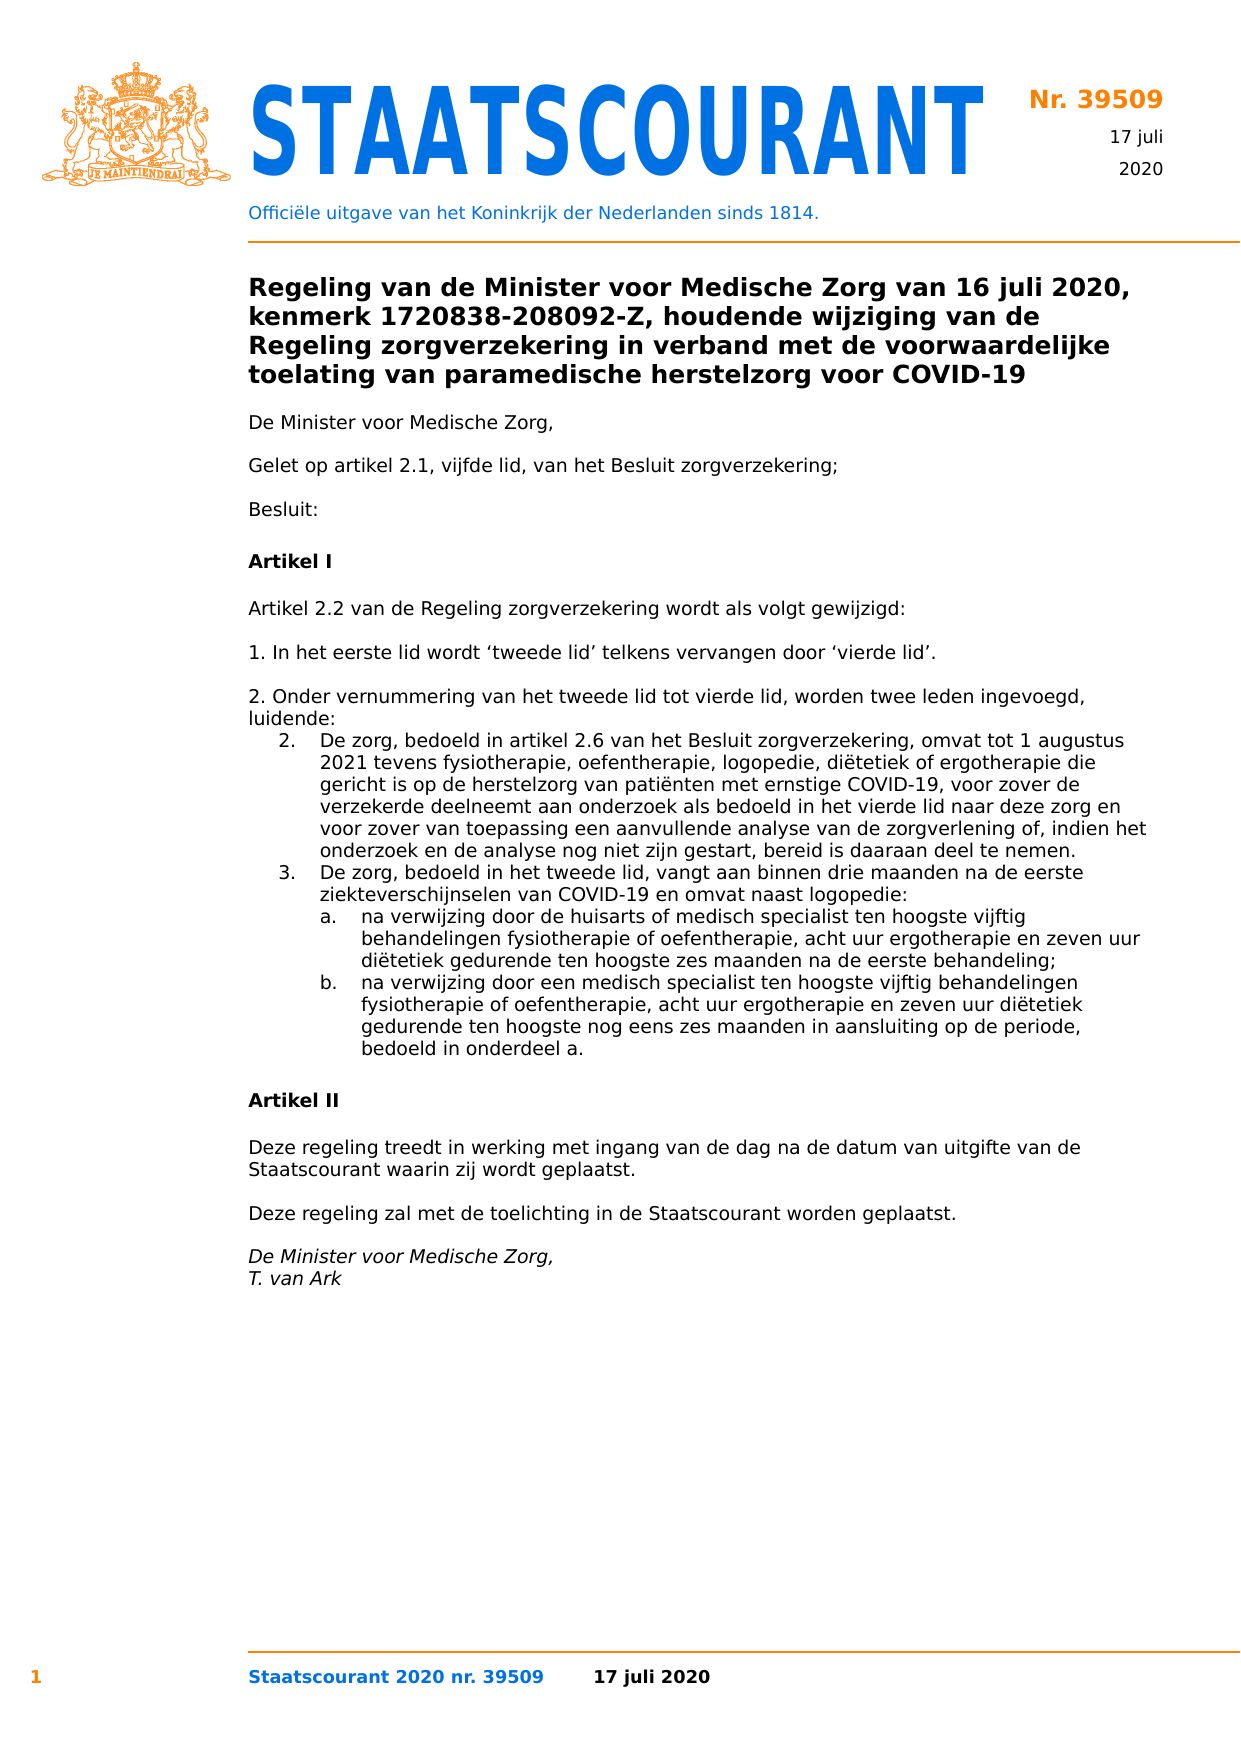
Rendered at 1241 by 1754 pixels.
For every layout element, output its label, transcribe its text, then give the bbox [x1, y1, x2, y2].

text 3. De zorg, bedoeld in het tweede lid, vangt aan binnen drie maanden na de eerste ziekteverschijnselen van COVID-19 en omvat naast logopedie: [278, 862, 1163, 906]
text De Minister voor Medische Zorg, T. van Ark [248, 1246, 1163, 1290]
table_cell Officiële uitgave van het Koninkrijk der Nederlanden sinds 1814. [248, 203, 1240, 241]
text De Minister voor Medische Zorg, [248, 412, 1163, 433]
table_header [25, 62, 248, 241]
subtitle Artikel II [248, 1089, 1163, 1112]
text b. na verwijzing door een medisch specialist ten hoogste vijftig behandelingen fysiotherapie of oefentherapie, acht uur ergotherapie en zeven uur diëtetiek gedurende ten hoogste nog eens zes maanden in aansluiting op de periode, bedoeld in onderdeel a. [319, 972, 1163, 1059]
table_cell 17 juli [998, 121, 1240, 153]
text Besluit: [248, 499, 1163, 521]
text Deze regeling treedt in werking met ingang van de dag na de datum van uitgifte van de Staatscourant waarin zij wordt geplaatst. [248, 1137, 1163, 1181]
text 1. In het eerste lid wordt ‘tweede lid’ telkens vervangen door ‘vierde lid’. [248, 642, 1163, 664]
subtitle Regeling van de Minister voor Medische Zorg van 16 juli 2020, kenmerk 1720838-208092-Z, houdende wijziging van de Regeling zorgverzekering in verband met de voorwaardelijke toelating van paramedische herstelzorg voor COVID-19 [248, 273, 1163, 390]
text Deze regeling zal met de toelichting in de Staatscourant worden geplaatst. [248, 1202, 1163, 1224]
text Gelet op artikel 2.1, vijfde lid, van het Besluit zorgverzekering; [248, 455, 1163, 477]
subtitle Artikel I [248, 551, 1163, 573]
text Artikel 2.2 van de Regeling zorgverzekering wordt als volgt gewijzigd: [248, 598, 1163, 620]
text 2. De zorg, bedoeld in artikel 2.6 van het Besluit zorgverzekering, omvat tot 1 augustus 2021 tevens fysiotherapie, oefentherapie, logopedie, diëtetiek of ergotherapie die gericht is op de herstelzorg van patiënten met ernstige COVID-19, voor zover de verzekerde deelneemt aan onderzoek als bedoeld in het vierde lid naar deze zorg en voor zover van toepassing een aanvullende analyse van de zorgverlening of, indien het onderzoek en de analyse nog niet zijn gestart, bereid is daaraan deel te nemen. [278, 730, 1163, 862]
table_header Nr. 39509 [998, 62, 1240, 121]
table_header STAATSCOURANT [248, 62, 998, 203]
text a. na verwijzing door de huisarts of medisch specialist ten hoogste vijftig behandelingen fysiotherapie of oefentherapie, acht uur ergotherapie en zeven uur diëtetiek gedurende ten hoogste zes maanden na de eerste behandeling; [319, 906, 1163, 972]
text 2. Onder vernummering van het tweede lid tot vierde lid, worden twee leden ingevoegd, luidende: [248, 686, 1163, 730]
picture [41, 62, 231, 186]
table_cell 2020 [998, 153, 1240, 203]
